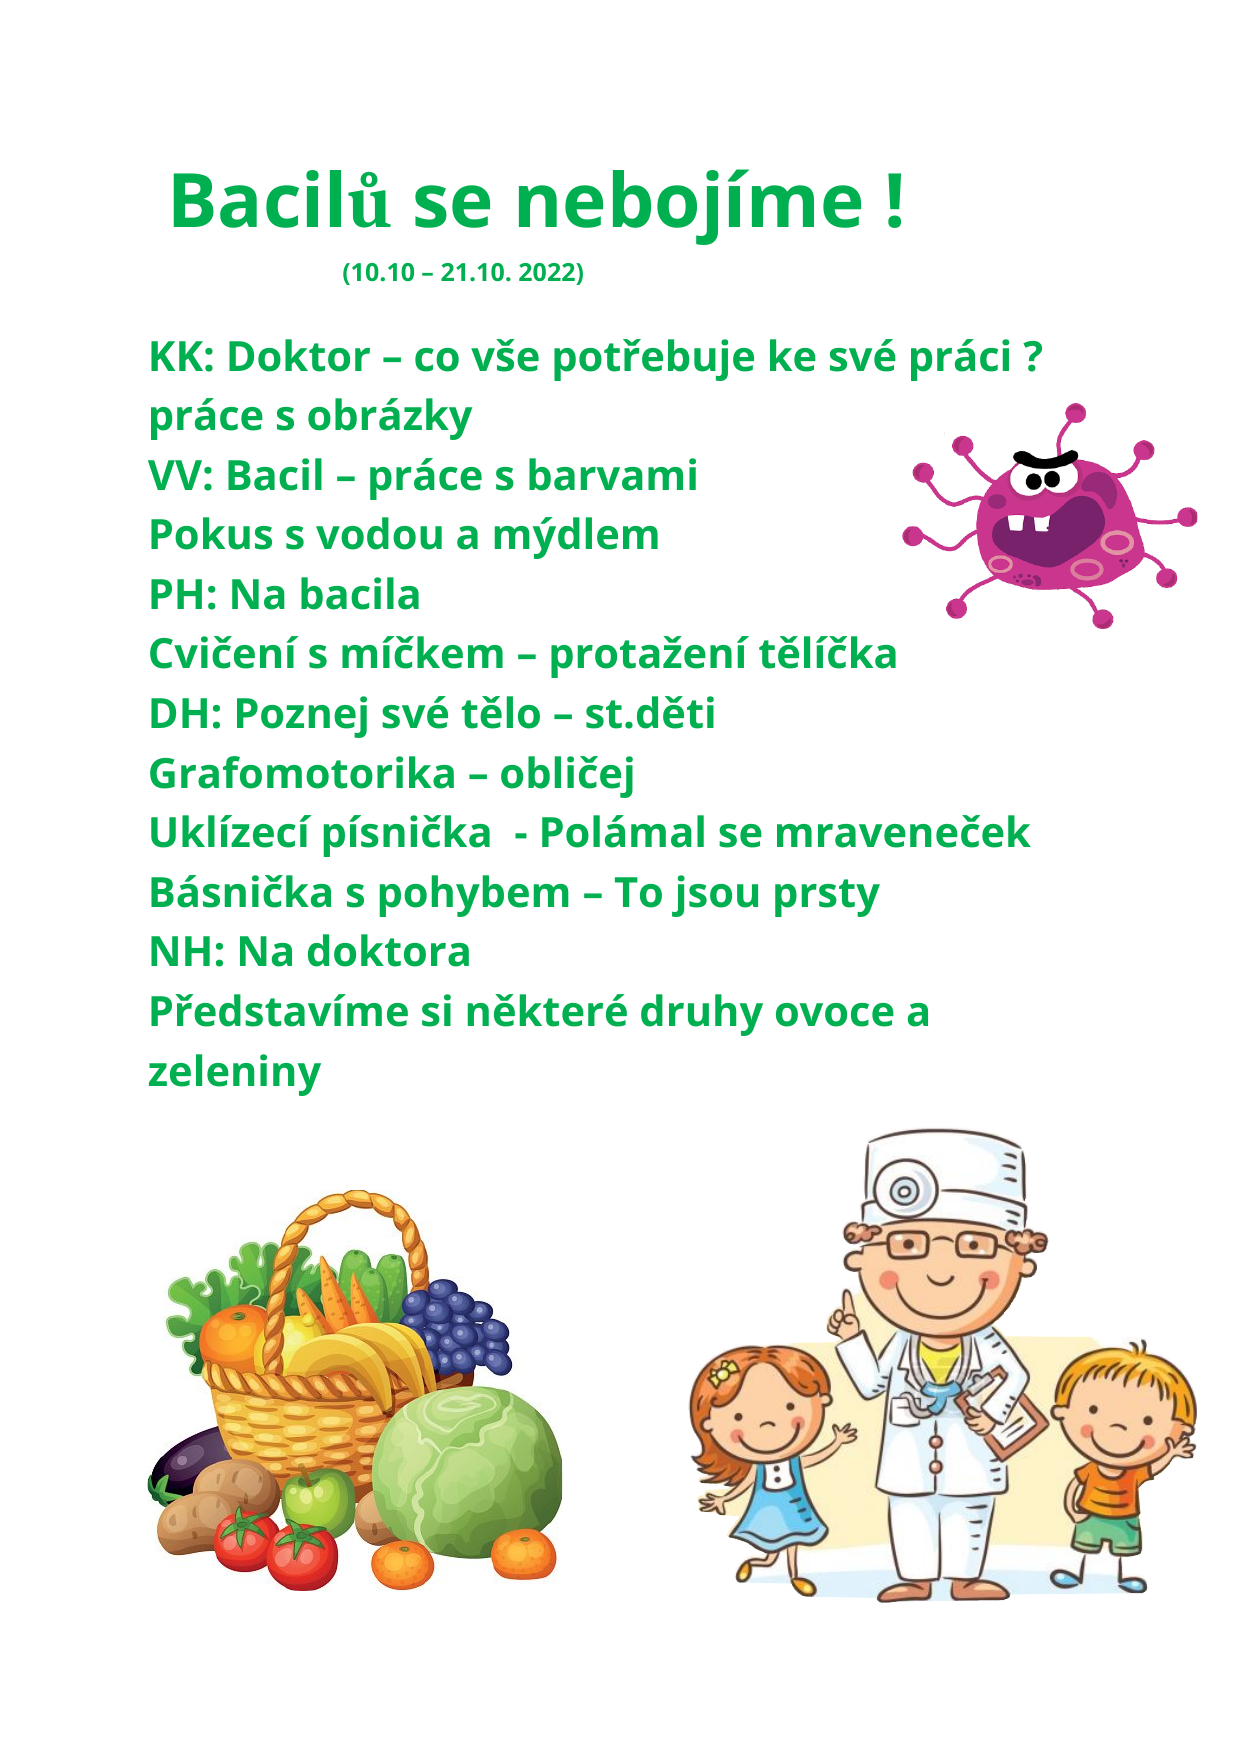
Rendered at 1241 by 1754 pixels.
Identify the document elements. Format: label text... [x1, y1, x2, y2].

text (10.10 – 21.10. 2022) [148, 255, 1093, 289]
text VV: Bacil – práce s barvami [148, 446, 991, 502]
text Představíme si některé druhy ovoce a zeleniny [148, 982, 1093, 1098]
text [969, 446, 1057, 479]
text KK: Doktor – co vše potřebuje ke své práci ? práce s obrázky [148, 326, 1093, 443]
text NH: Na doktora [148, 922, 1093, 979]
text Cvičení s míčkem – protažení tělíčka [148, 624, 1093, 681]
text DH: Poznej své tělo – st.děti [148, 684, 1093, 741]
text Bacilů se nebojíme ! [148, 148, 1093, 250]
text Uklízecí písnička - Polámal se mraveneček [148, 803, 1093, 860]
text Básnička s pohybem – To jsou prsty [148, 863, 1093, 919]
text Pokus s vodou a mýdlem [148, 505, 983, 562]
text PH: Na bacila [148, 565, 1093, 621]
text Grafomotorika – obličej [148, 743, 1093, 800]
